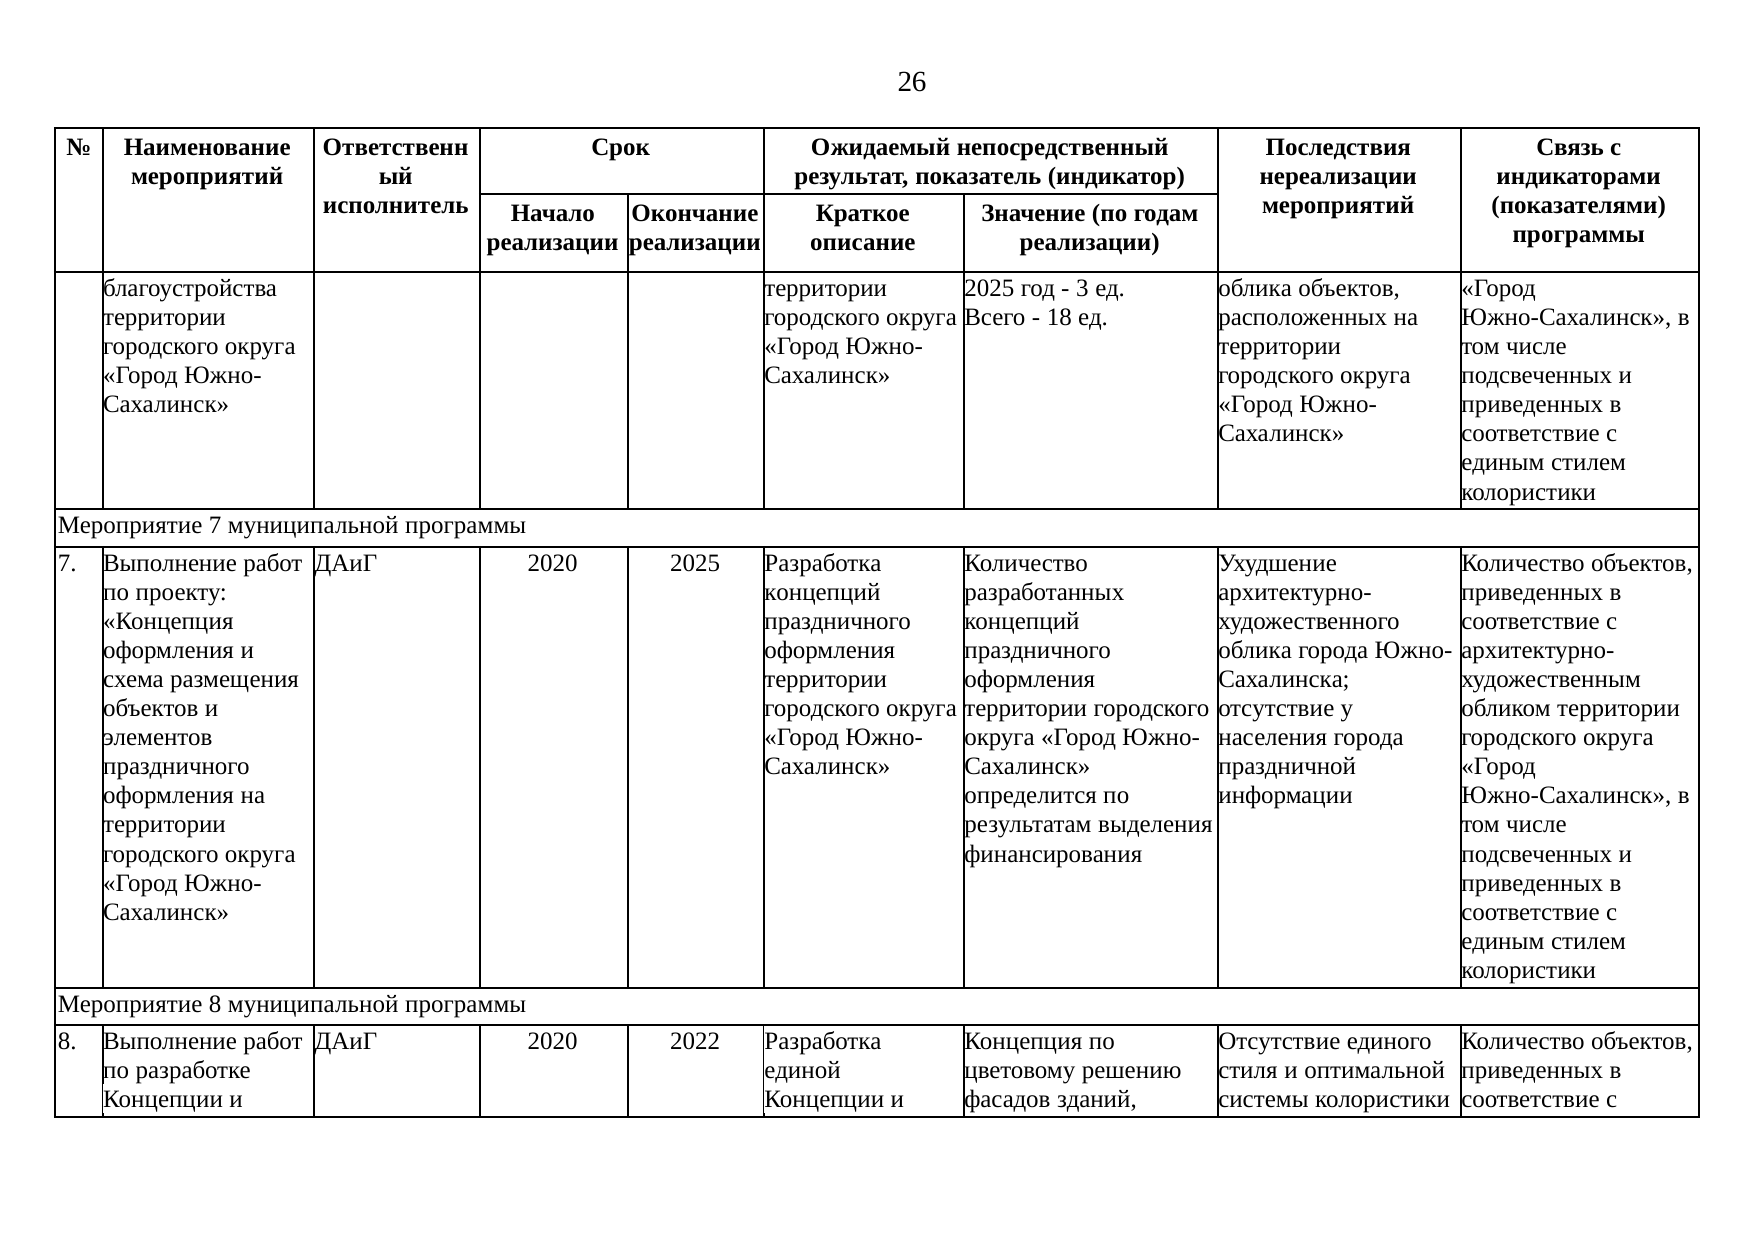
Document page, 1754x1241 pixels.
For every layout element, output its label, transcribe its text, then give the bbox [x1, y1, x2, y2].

table_cell Краткое описание [765, 195, 963, 271]
table_header Ответственный исполнитель [315, 129, 479, 271]
table_cell Количество разработанных концепций праздничного оформления территории городского округа «Город Южно-Сахалинск» определится по результатам выделения финансирования [965, 548, 1217, 987]
table_header Наименование мероприятий [104, 129, 313, 271]
table_cell 2020 [481, 1026, 627, 1116]
table_cell 2020 [481, 548, 627, 987]
table_cell Ухудшение архитектурно-художественного облика города Южно-Сахалинска; отсутствие у населения города праздничной информации [1219, 548, 1460, 987]
table_cell 2022 [629, 1026, 763, 1116]
table_cell 7. [56, 548, 102, 987]
table_cell территории городского округа «Город Южно-Сахалинск» [765, 273, 963, 508]
table_cell облика объектов, расположенных на территории городского округа «Город Южно-Сахалинск» [1219, 273, 1460, 508]
table_cell Выполнение работ по проекту: «Концепция оформления и схема размещения объектов и элементов праздничного оформления на территории городского округа «Город Южно-Сахалинск» [104, 548, 313, 987]
table_cell ДАиГ [315, 548, 479, 987]
table_cell Количество объектов, приведенных в соответствие с архитектурно-художественным обликом территории городского округа «Город Южно-Сахалинск», в том числе подсвеченных и приведенных в соответствие с единым стилем колористики [1462, 548, 1698, 987]
table_cell ДАиГ [315, 1026, 479, 1116]
table_cell Разработка концепций праздничного оформления территории городского округа «Город Южно-Сахалинск» [765, 548, 963, 987]
table_header Срок [481, 129, 763, 193]
table_cell «Город Южно-Сахалинск», в том числе подсвеченных и приведенных в соответствие с единым стилем колористики [1462, 273, 1698, 508]
table_cell Мероприятие 7 муниципальной программы [56, 510, 1698, 546]
table_cell Мероприятие 8 муниципальной программы [56, 989, 1698, 1024]
table_cell благоустройства территории городского округа «Город Южно-Сахалинск» [104, 273, 313, 508]
table_cell [56, 273, 102, 508]
table_header Связь с индикаторами (показателями) программы [1462, 129, 1698, 271]
table_cell Начало реализации [481, 195, 627, 271]
table_cell 2025 [629, 548, 763, 987]
table_cell Окончание реализации [629, 195, 763, 271]
table_header Последствия нереализации мероприятий [1219, 129, 1460, 271]
table_cell Разработка единой Концепции и [765, 1026, 963, 1116]
table_cell Отсутствие единого стиля и оптимальной системы колористики [1219, 1026, 1460, 1116]
table_cell [315, 273, 479, 508]
table_cell Количество объектов, приведенных в соответствие с [1462, 1026, 1698, 1116]
table_header № [56, 129, 102, 271]
table_cell 2025 год - 3 ед. Всего - 18 ед. [965, 273, 1217, 508]
table_cell Значение (по годам реализации) [965, 195, 1217, 271]
table_header Ожидаемый непосредственный результат, показатель (индикатор) [765, 129, 1217, 193]
table_cell Выполнение работ по разработке Концепции и [104, 1026, 313, 1116]
table_cell 8. [56, 1026, 102, 1116]
table_cell [629, 273, 763, 508]
table_cell [481, 273, 627, 508]
table_cell Концепция по цветовому решению фасадов зданий, [965, 1026, 1217, 1116]
